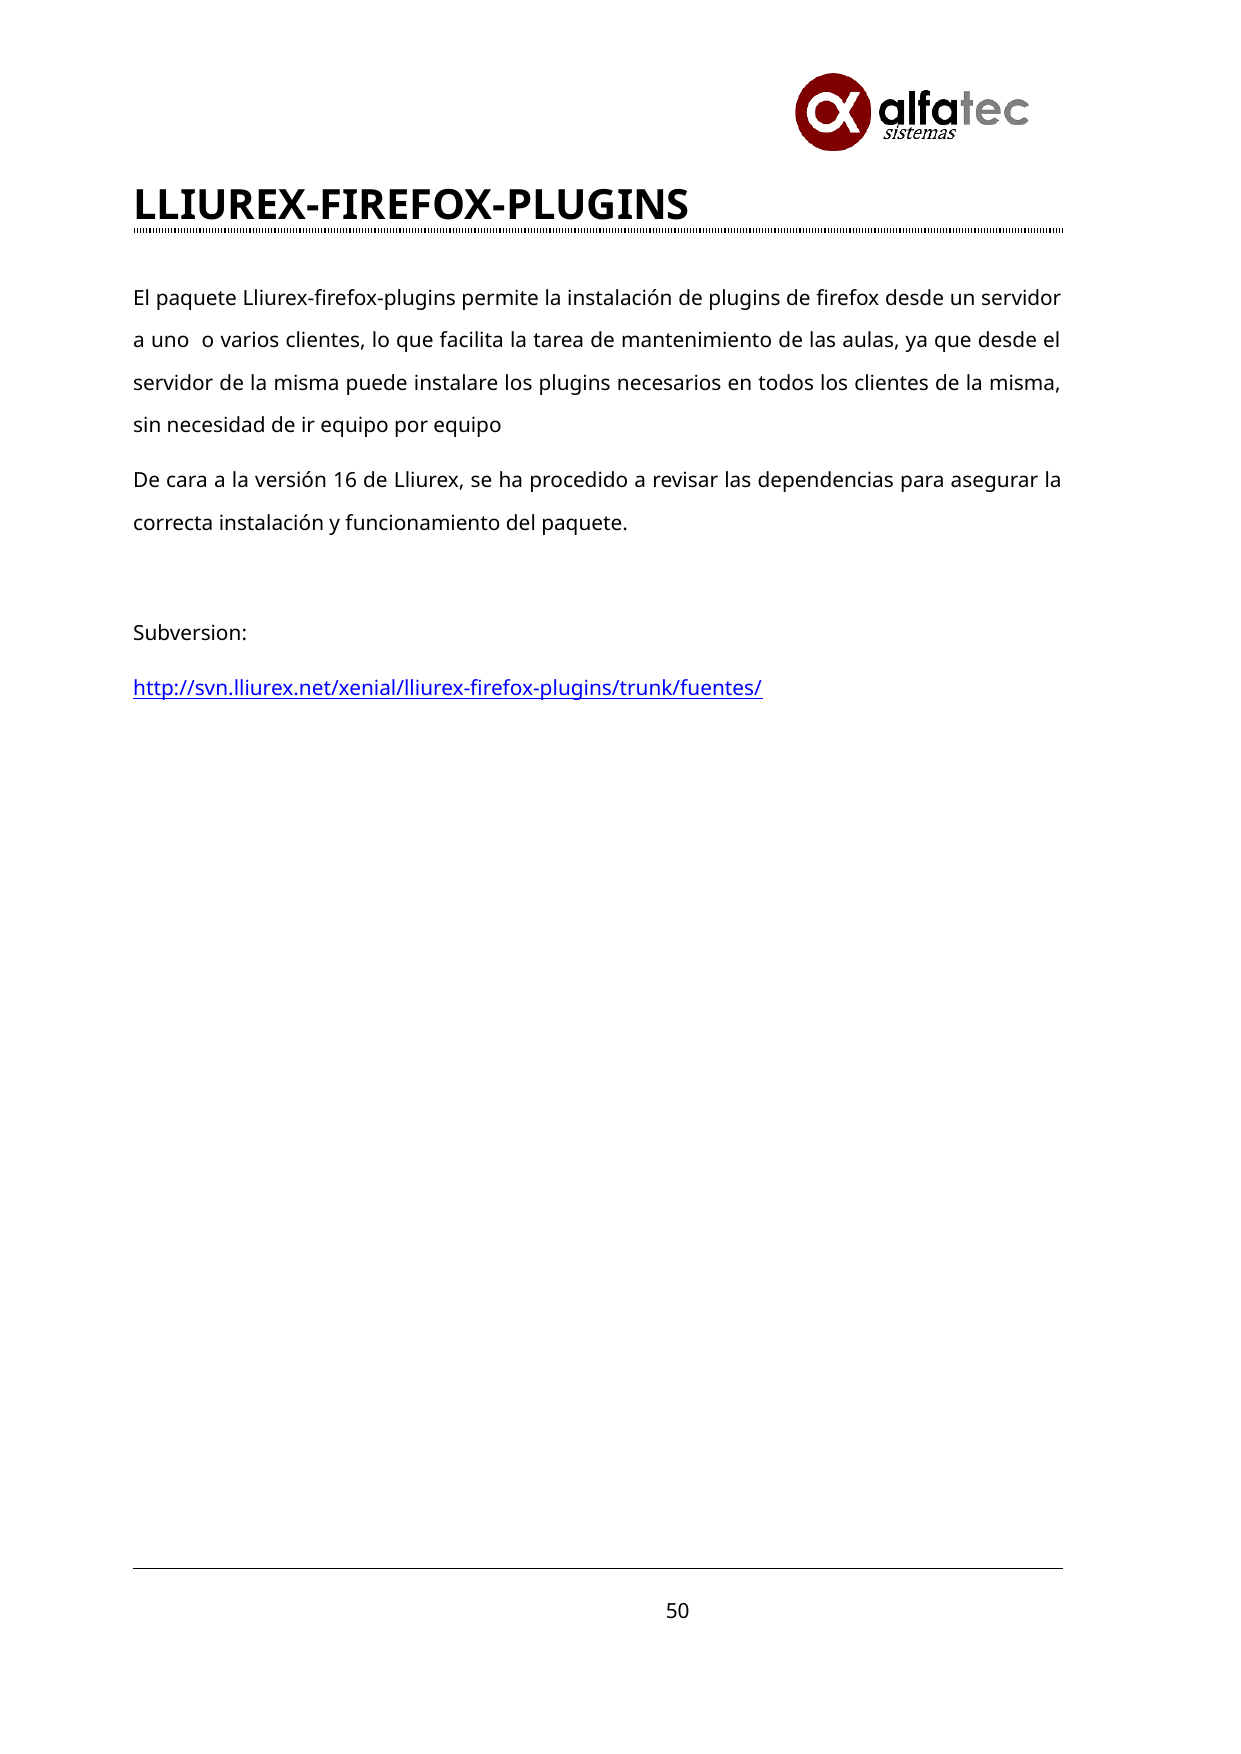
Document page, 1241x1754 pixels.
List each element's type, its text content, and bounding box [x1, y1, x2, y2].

text De cara a la versión 16 de Lliurex, se ha procedido a revisar las dependencias para asegurar la correcta instalación y funcionamiento del paquete. [133, 466, 1063, 537]
text Subversion: [133, 618, 1063, 647]
picture [795, 73, 1031, 151]
subtitle LLIUREX-FIREFOX-PLUGINS [133, 193, 1063, 233]
text http://svn.lliurex.net/xenial/lliurex-firefox-plugins/trunk/fuentes/ [133, 673, 1063, 702]
text El paquete Lliurex-firefox-plugins permite la instalación de plugins de firefox desde un servidor a uno o varios clientes, lo que facilita la tarea de mantenimiento de las aulas, ya que desde el servidor de la misma puede instalare los plugins necesarios en todos los clientes de la misma, sin necesidad de ir equipo por equipo [133, 283, 1063, 439]
